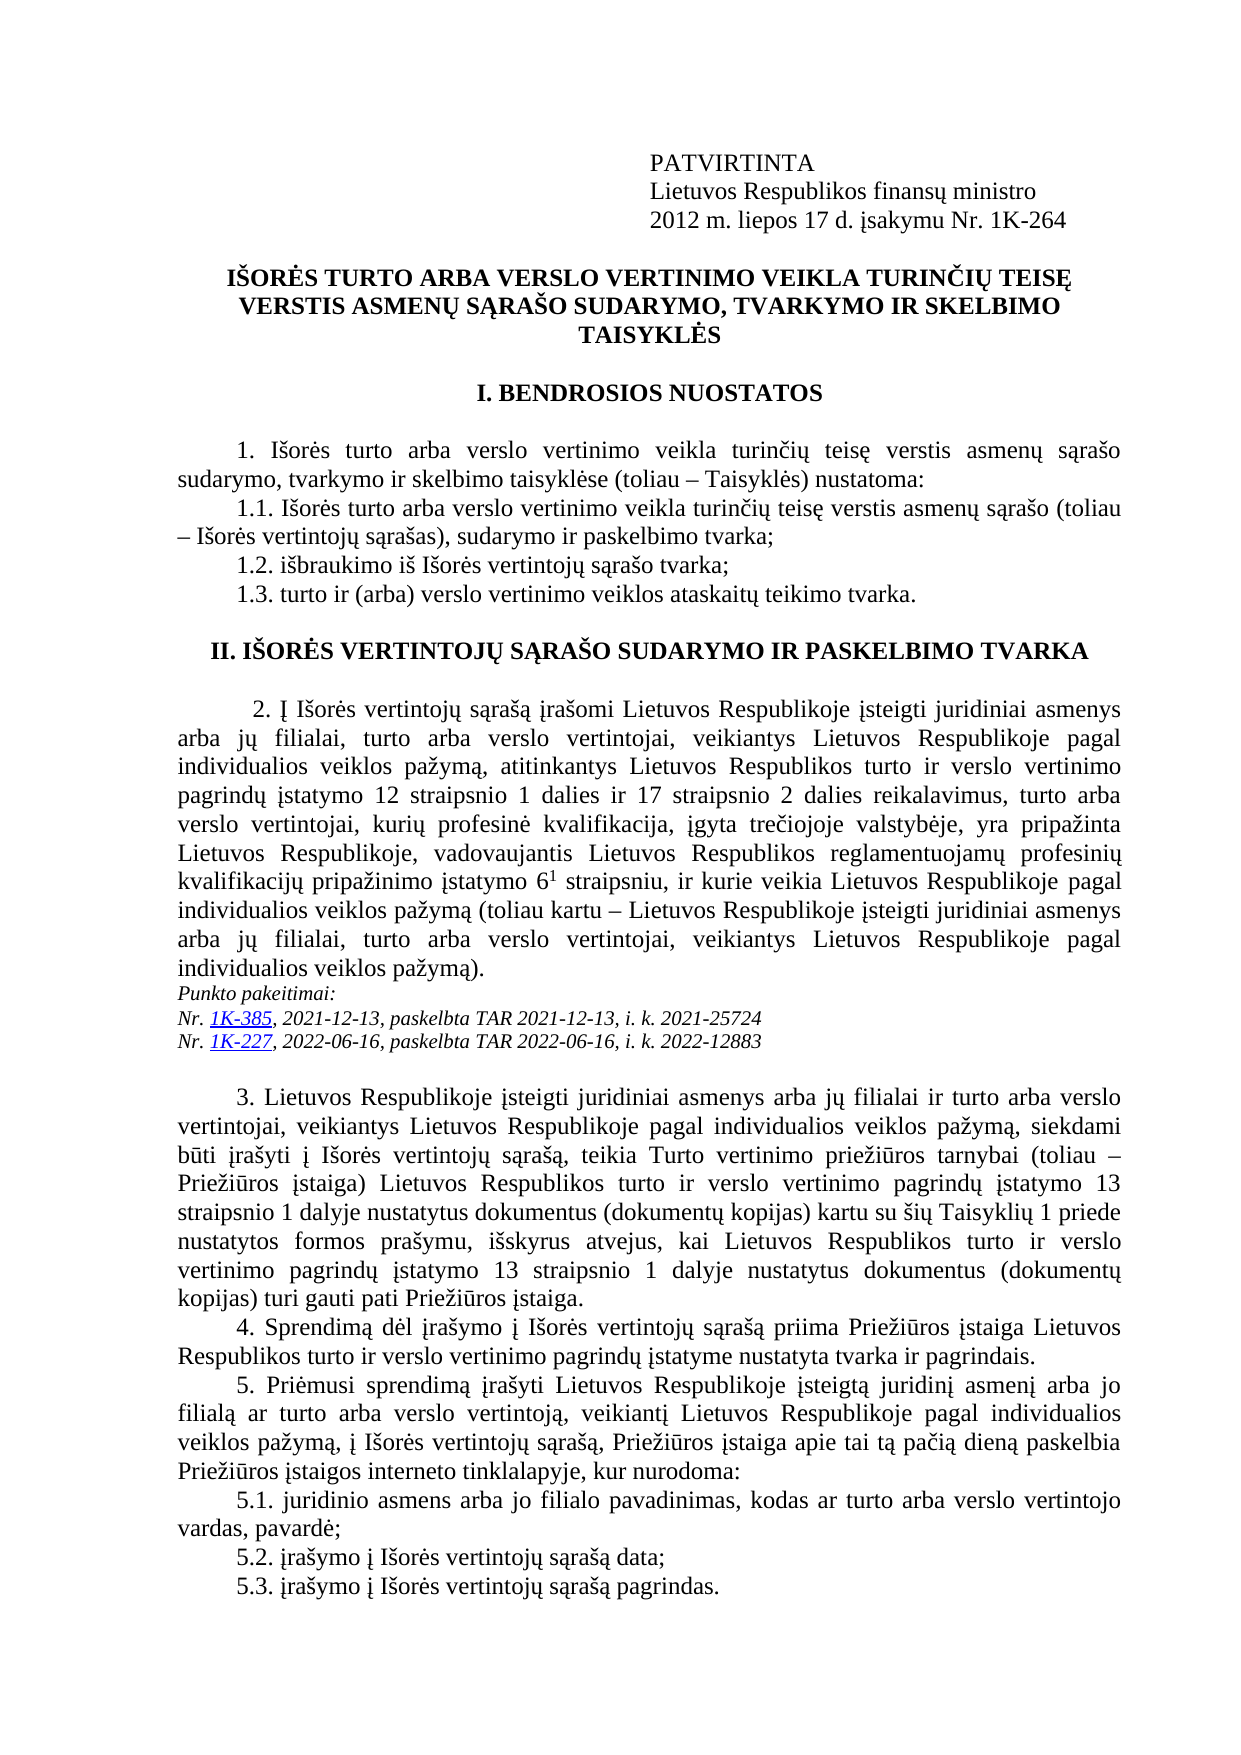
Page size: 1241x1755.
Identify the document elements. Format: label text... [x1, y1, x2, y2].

text Punkto pakeitimai: [177, 981, 1122, 1005]
text 2. Į Išorės vertintojų sąrašą įrašomi Lietuvos Respublikoje įsteigti juridiniai asmenys arba jų filialai, turto arba verslo vertintojai, veikiantys Lietuvos Respublikoje pagal individualios veiklos pažymą, atitinkantys Lietuvos Respublikos turto ir verslo vertinimo pagrindų įstatymo 12 straipsnio 1 dalies ir 17 straipsnio 2 dalies reikalavimus, turto arba verslo vertintojai, kurių profesinė kvalifikacija, įgyta trečiojoje valstybėje, yra pripažinta Lietuvos Respublikoje, vadovaujantis Lietuvos Respublikos reglamentuojamų profesinių kvalifikacijų pripažinimo įstatymo 61 straipsniu, ir kurie veikia Lietuvos Respublikoje pagal individualios veiklos pažymą (toliau kartu – Lietuvos Respublikoje įsteigti juridiniai asmenys arba jų filialai, turto arba verslo vertintojai, veikiantys Lietuvos Respublikoje pagal individualios veiklos pažymą). [177, 694, 1122, 981]
text 2012 m. liepos 17 d. įsakymu Nr. 1K-264 [649, 205, 1122, 234]
text 1. Išorės turto arba verslo vertinimo veikla turinčių teisę verstis asmenų sąrašo sudarymo, tvarkymo ir skelbimo taisyklėse (toliau – Taisyklės) nustatoma: [177, 435, 1122, 493]
text 1.3. turto ir (arba) verslo vertinimo veiklos ataskaitų teikimo tvarka. [177, 579, 1122, 608]
text 5. Priėmusi sprendimą įrašyti Lietuvos Respublikoje įsteigtą juridinį asmenį arba jo filialą ar turto arba verslo vertintoją, veikiantį Lietuvos Respublikoje pagal individualios veiklos pažymą, į Išorės vertintojų sąrašą, Priežiūros įstaiga apie tai tą pačią dieną paskelbia Priežiūros įstaigos interneto tinklalapyje, kur nurodoma: [177, 1370, 1122, 1485]
text 5.1. juridinio asmens arba jo filialo pavadinimas, kodas ar turto arba verslo vertintojo vardas, pavardė; [177, 1485, 1122, 1542]
text Nr. 1K-385, 2021-12-13, paskelbta TAR 2021-12-13, i. k. 2021-25724 [177, 1005, 1122, 1029]
text 5.2. įrašymo į Išorės vertintojų sąrašą data; [177, 1542, 1122, 1571]
text Nr. 1K-227, 2022-06-16, paskelbta TAR 2022-06-16, i. k. 2022-12883 [177, 1029, 1122, 1053]
text 1.1. Išorės turto arba verslo vertinimo veikla turinčių teisę verstis asmenų sąrašo (toliau – Išorės vertintojų sąrašas), sudarymo ir paskelbimo tvarka; [177, 493, 1122, 550]
text 3. Lietuvos Respublikoje įsteigti juridiniai asmenys arba jų filialai ir turto arba verslo vertintojai, veikiantys Lietuvos Respublikoje pagal individualios veiklos pažymą, siekdami būti įrašyti į Išorės vertintojų sąrašą, teikia Turto vertinimo priežiūros tarnybai (toliau – Priežiūros įstaiga) Lietuvos Respublikos turto ir verslo vertinimo pagrindų įstatymo 13 straipsnio 1 dalyje nustatytus dokumentus (dokumentų kopijas) kartu su šių Taisyklių 1 priede nustatytos formos prašymu, išskyrus atvejus, kai Lietuvos Respublikos turto ir verslo vertinimo pagrindų įstatymo 13 straipsnio 1 dalyje nustatytus dokumentus (dokumentų kopijas) turi gauti pati Priežiūros įstaiga. [177, 1082, 1122, 1312]
text IŠORĖS TURTO ARBA VERSLO VERTINIMO VEIKLA TURINČIŲ TEISĘ VERSTIS ASMENŲ SĄRAŠO SUDARYMO, TVARKYMO IR SKELBIMO TAISYKLĖS [177, 263, 1122, 349]
text Lietuvos Respublikos finansų ministro [649, 176, 1122, 205]
text PATVIRTINTA [649, 148, 1122, 176]
text 1.2. išbraukimo iš Išorės vertintojų sąrašo tvarka; [177, 550, 1122, 579]
text 4. Sprendimą dėl įrašymo į Išorės vertintojų sąrašą priima Priežiūros įstaiga Lietuvos Respublikos turto ir verslo vertinimo pagrindų įstatyme nustatyta tvarka ir pagrindais. [177, 1312, 1122, 1370]
text I. BENDROSIOS NUOSTATOS [177, 378, 1122, 406]
text 5.3. įrašymo į Išorės vertintojų sąrašą pagrindas. [177, 1571, 1122, 1600]
text II. IŠORĖS VERTINTOJŲ SĄRAŠO SUDARYMO IR PASKELBIMO TVARKA [177, 636, 1122, 665]
